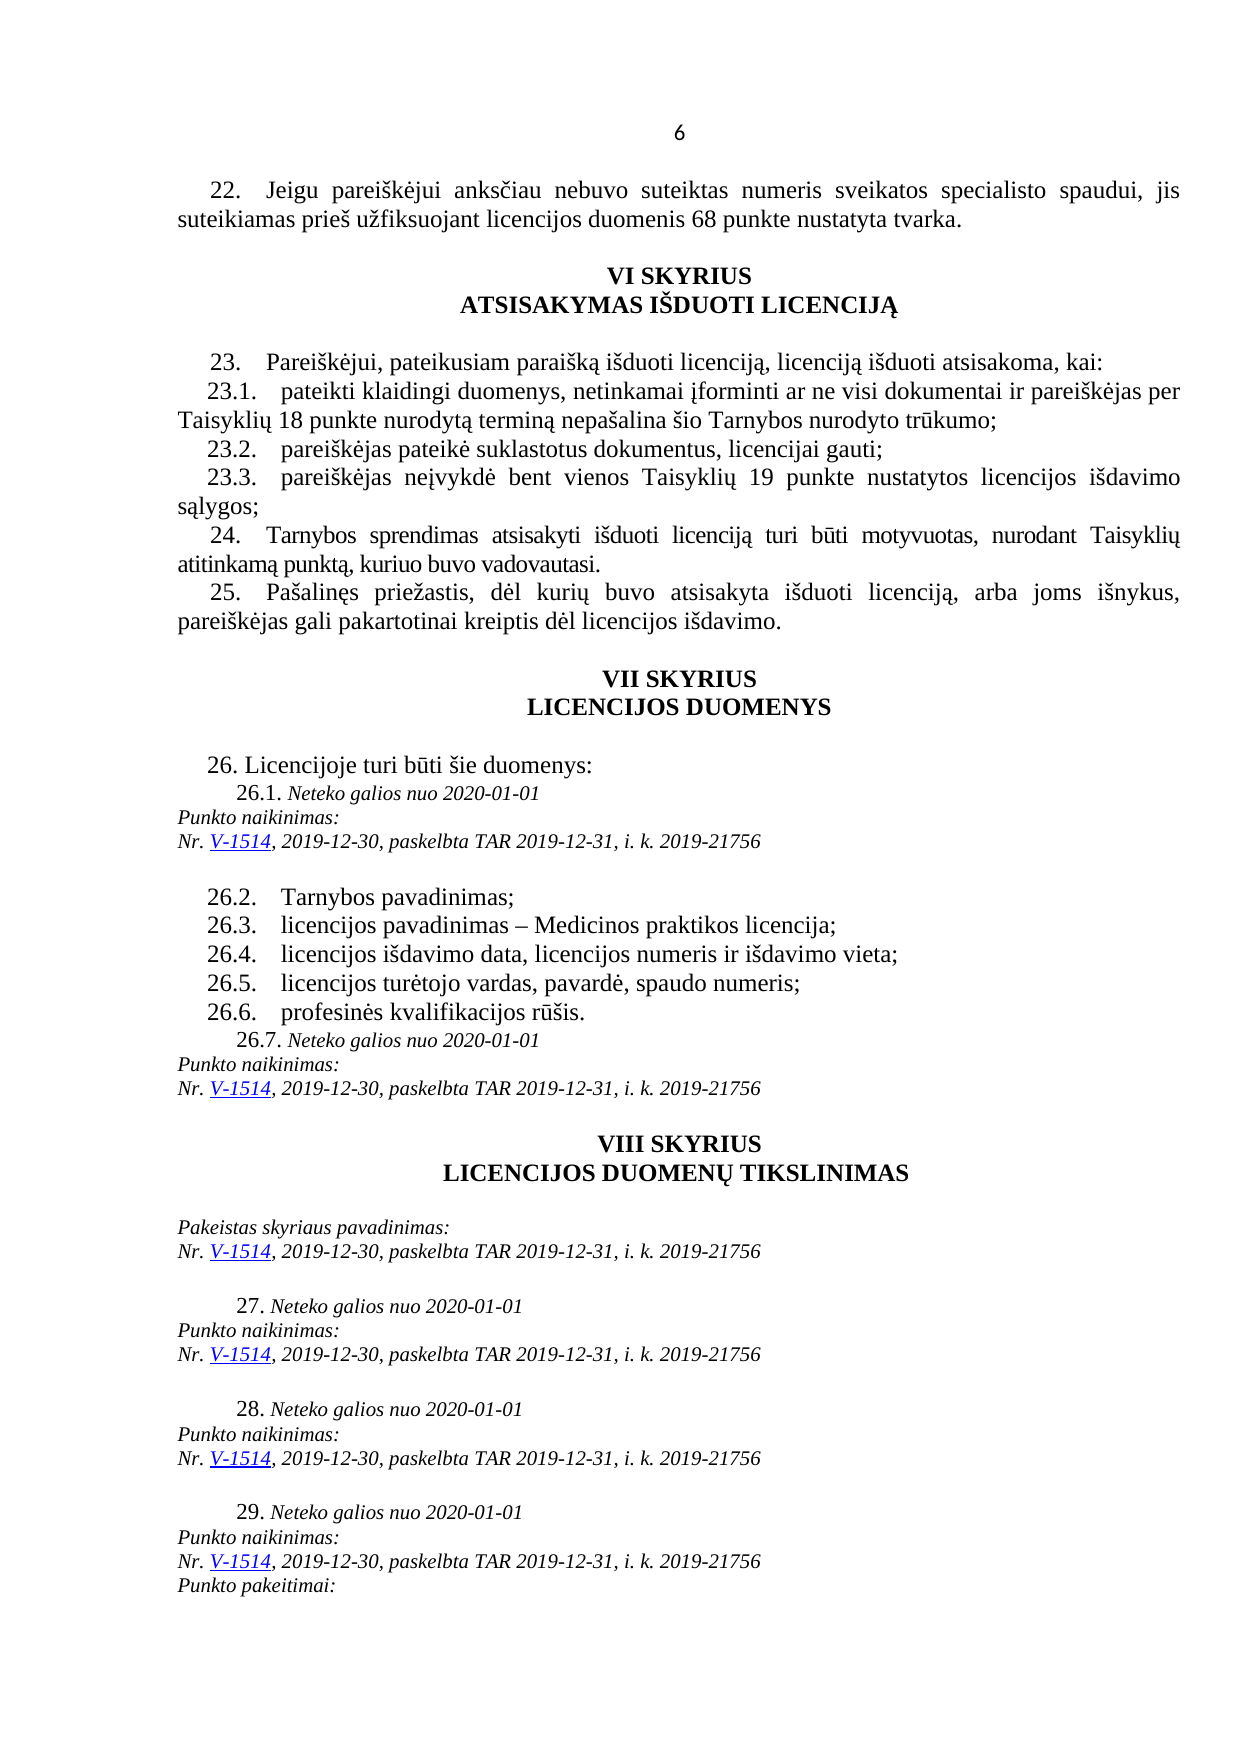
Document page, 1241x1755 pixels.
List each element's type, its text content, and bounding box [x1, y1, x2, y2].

text Punkto naikinimas: [177, 805, 1181, 829]
text 26.6. profesinės kvalifikacijos rūšis. [177, 997, 1181, 1026]
text VI skyrius [177, 261, 1181, 290]
text Nr. V-1514, 2019-12-30, paskelbta TAR 2019-12-31, i. k. 2019-21756 [177, 1342, 1181, 1366]
text 28. Neteko galios nuo 2020-01-01 [177, 1395, 1181, 1422]
text Nr. V-1514, 2019-12-30, paskelbta TAR 2019-12-31, i. k. 2019-21756 [177, 1446, 1181, 1470]
text 26.3. licencijos pavadinimas – Medicinos praktikos licencija; [177, 911, 1181, 939]
text LICENCIJOS DUOMENYS [177, 692, 1181, 721]
text 25. Pašalinęs priežastis, dėl kurių buvo atsisakyta išduoti licenciją, arba joms išnykus, pareiškėjas gali pakartotinai kreiptis dėl licencijos išdavimo. [177, 577, 1181, 635]
text Punkto naikinimas: [177, 1525, 1181, 1549]
text 23.1. pateikti klaidingi duomenys, netinkamai įforminti ar ne visi dokumentai ir pareiškėjas per Taisyklių 18 punkte nurodytą terminą nepašalina šio Tarnybos nurodyto trūkumo; [177, 376, 1181, 434]
text Punkto naikinimas: [177, 1052, 1181, 1076]
text LICENCIJOS DUOMENŲ TIKSLINIMAS [177, 1158, 1181, 1186]
text ATSISAKYMAS IŠDUOTI LICENCIJĄ [177, 290, 1181, 319]
text 24. Tarnybos sprendimas atsisakyti išduoti licenciją turi būti motyvuotas, nurodant Taisyklių atitinkamą punktą, kuriuo buvo vadovautasi. [177, 520, 1181, 577]
text 26.7. Neteko galios nuo 2020-01-01 [177, 1026, 1181, 1052]
text 23.3. pareiškėjas neįvykdė bent vienos Taisyklių 19 punkte nustatytos licencijos išdavimo sąlygos; [177, 462, 1181, 520]
text 27. Neteko galios nuo 2020-01-01 [177, 1292, 1181, 1318]
text VIII skyrius [177, 1129, 1181, 1158]
text VII skyrius [177, 664, 1181, 692]
text Nr. V-1514, 2019-12-30, paskelbta TAR 2019-12-31, i. k. 2019-21756 [177, 1549, 1181, 1573]
text 26.1. Neteko galios nuo 2020-01-01 [177, 779, 1181, 805]
text 23.2. pareiškėjas pateikė suklastotus dokumentus, licencijai gauti; [177, 434, 1181, 462]
text Nr. V-1514, 2019-12-30, paskelbta TAR 2019-12-31, i. k. 2019-21756 [177, 829, 1181, 853]
text 29. Neteko galios nuo 2020-01-01 [177, 1498, 1181, 1525]
text 26.5. licencijos turėtojo vardas, pavardė, spaudo numeris; [177, 968, 1181, 997]
text Punkto naikinimas: [177, 1318, 1181, 1342]
text Pakeistas skyriaus pavadinimas: [177, 1215, 1181, 1239]
text 26.2. Tarnybos pavadinimas; [177, 882, 1181, 911]
text Nr. V-1514, 2019-12-30, paskelbta TAR 2019-12-31, i. k. 2019-21756 [177, 1076, 1181, 1100]
text 22. Jeigu pareiškėjui anksčiau nebuvo suteiktas numeris sveikatos specialisto spaudui, jis suteikiamas prieš užfiksuojant licencijos duomenis 68 punkte nustatyta tvarka. [177, 175, 1181, 232]
text Nr. V-1514, 2019-12-30, paskelbta TAR 2019-12-31, i. k. 2019-21756 [177, 1239, 1181, 1263]
text 26.4. licencijos išdavimo data, licencijos numeris ir išdavimo vieta; [177, 939, 1181, 968]
text 23. Pareiškėjui, pateikusiam paraišką išduoti licenciją, licenciją išduoti atsisakoma, kai: [177, 347, 1181, 376]
text Punkto pakeitimai: [177, 1573, 1181, 1597]
text 26. Licencijoje turi būti šie duomenys: [207, 750, 1181, 779]
text Punkto naikinimas: [177, 1422, 1181, 1446]
